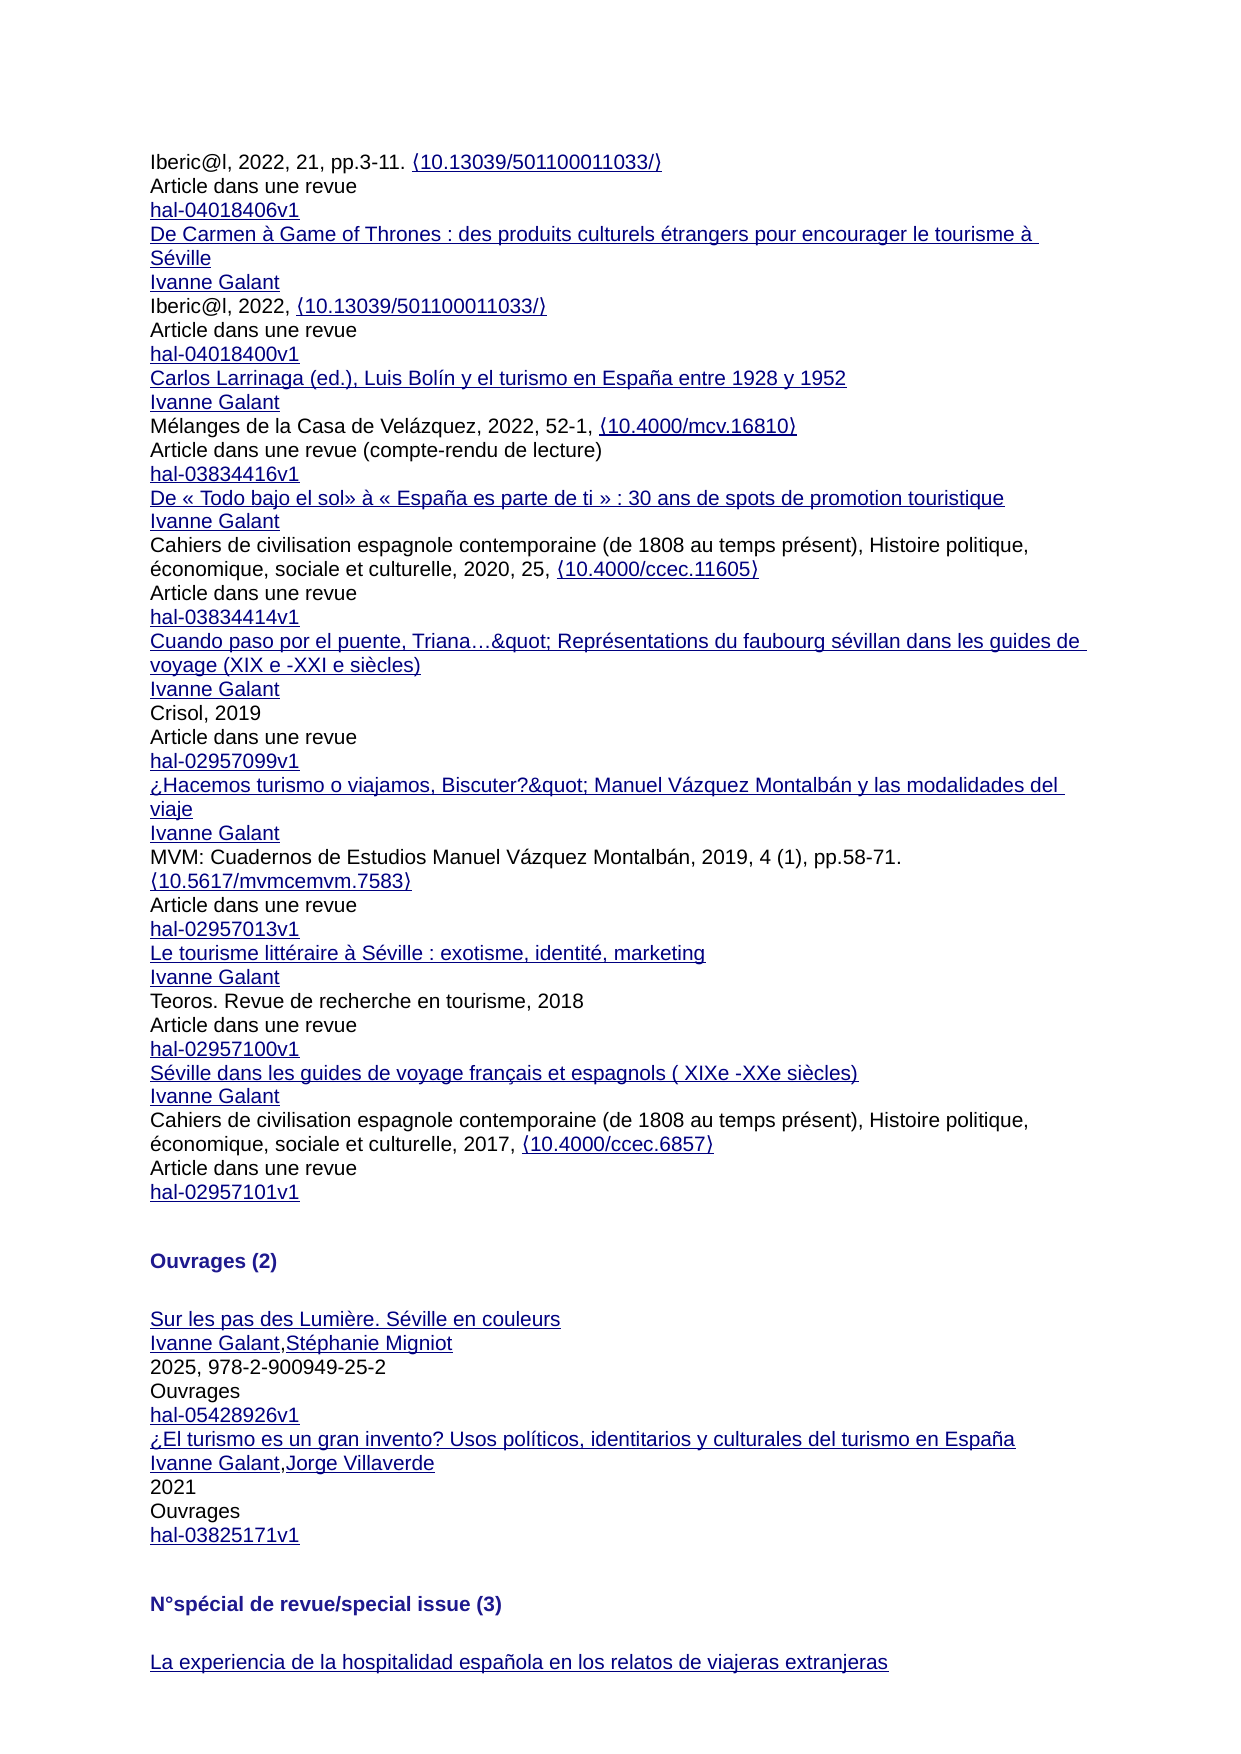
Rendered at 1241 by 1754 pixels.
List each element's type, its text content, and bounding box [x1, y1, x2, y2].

table_cell Le tourisme littéraire à Séville : exotisme, identité, marketing Ivanne Galant Teoros. Revue de recherche en tourisme, 2018 Article dans une revue hal-02957100v1 [150, 941, 1090, 1060]
table_cell ¿Hacemos turismo o viajamos, Biscuter?&quot; Manuel Vázquez Montalbán y las modalidades del viaje Ivanne Galant MVM: Cuadernos de Estudios Manuel Vázquez Montalbán, 2019, 4 (1), pp.58-71. ⟨10.5617/mvmcemvm.7583⟩ Article dans une revue hal-02957013v1 [150, 773, 1090, 941]
subtitle Ouvrages (2) [150, 1249, 1090, 1273]
subtitle N°spécial de revue/special issue (3) [150, 1592, 1090, 1616]
table_cell De « Todo bajo el sol» à « España es parte de ti » : 30 ans de spots de promotion touristique Ivanne Galant Cahiers de civilisation espagnole contemporaine (de 1808 au temps présent), Histoire politique, économique, sociale et culturelle, 2020, 25, ⟨10.4000/ccec.11605⟩ Article dans une revue hal-03834414v1 [150, 485, 1090, 629]
table_header La experiencia de la hospitalidad española en los relatos de viajeras extranjeras [150, 1650, 1090, 1674]
table_cell Cuando paso por el puente, Triana…&quot; Représentations du faubourg sévillan dans les guides de voyage (XIX e -XXI e siècles) Ivanne Galant Crisol, 2019 Article dans une revue hal-02957099v1 [150, 629, 1090, 773]
table_cell ¿El turismo es un gran invento? Usos políticos, identitarios y culturales del turismo en España Ivanne Galant,Jorge Villaverde 2021 Ouvrages hal-03825171v1 [150, 1427, 1090, 1547]
table_cell Iberic@l, 2022, 21, pp.3-11. ⟨10.13039/501100011033/⟩ Article dans une revue hal-04018406v1 [150, 150, 1090, 222]
table_cell De Carmen à Game of Thrones : des produits culturels étrangers pour encourager le tourisme à Séville Ivanne Galant Iberic@l, 2022, ⟨10.13039/501100011033/⟩ Article dans une revue hal-04018400v1 [150, 222, 1090, 366]
table_cell Carlos Larrinaga (ed.), Luis Bolín y el turismo en España entre 1928 y 1952 Ivanne Galant Mélanges de la Casa de Velázquez, 2022, 52-1, ⟨10.4000/mcv.16810⟩ Article dans une revue (compte-rendu de lecture) hal-03834416v1 [150, 366, 1090, 485]
table_cell Séville dans les guides de voyage français et espagnols ( XIXe -XXe siècles) Ivanne Galant Cahiers de civilisation espagnole contemporaine (de 1808 au temps présent), Histoire politique, économique, sociale et culturelle, 2017, ⟨10.4000/ccec.6857⟩ Article dans une revue hal-02957101v1 [150, 1060, 1090, 1204]
table_header Sur les pas des Lumière. Séville en couleurs Ivanne Galant,Stéphanie Migniot 2025, 978-2-900949-25-2 Ouvrages hal-05428926v1 [150, 1307, 1090, 1427]
